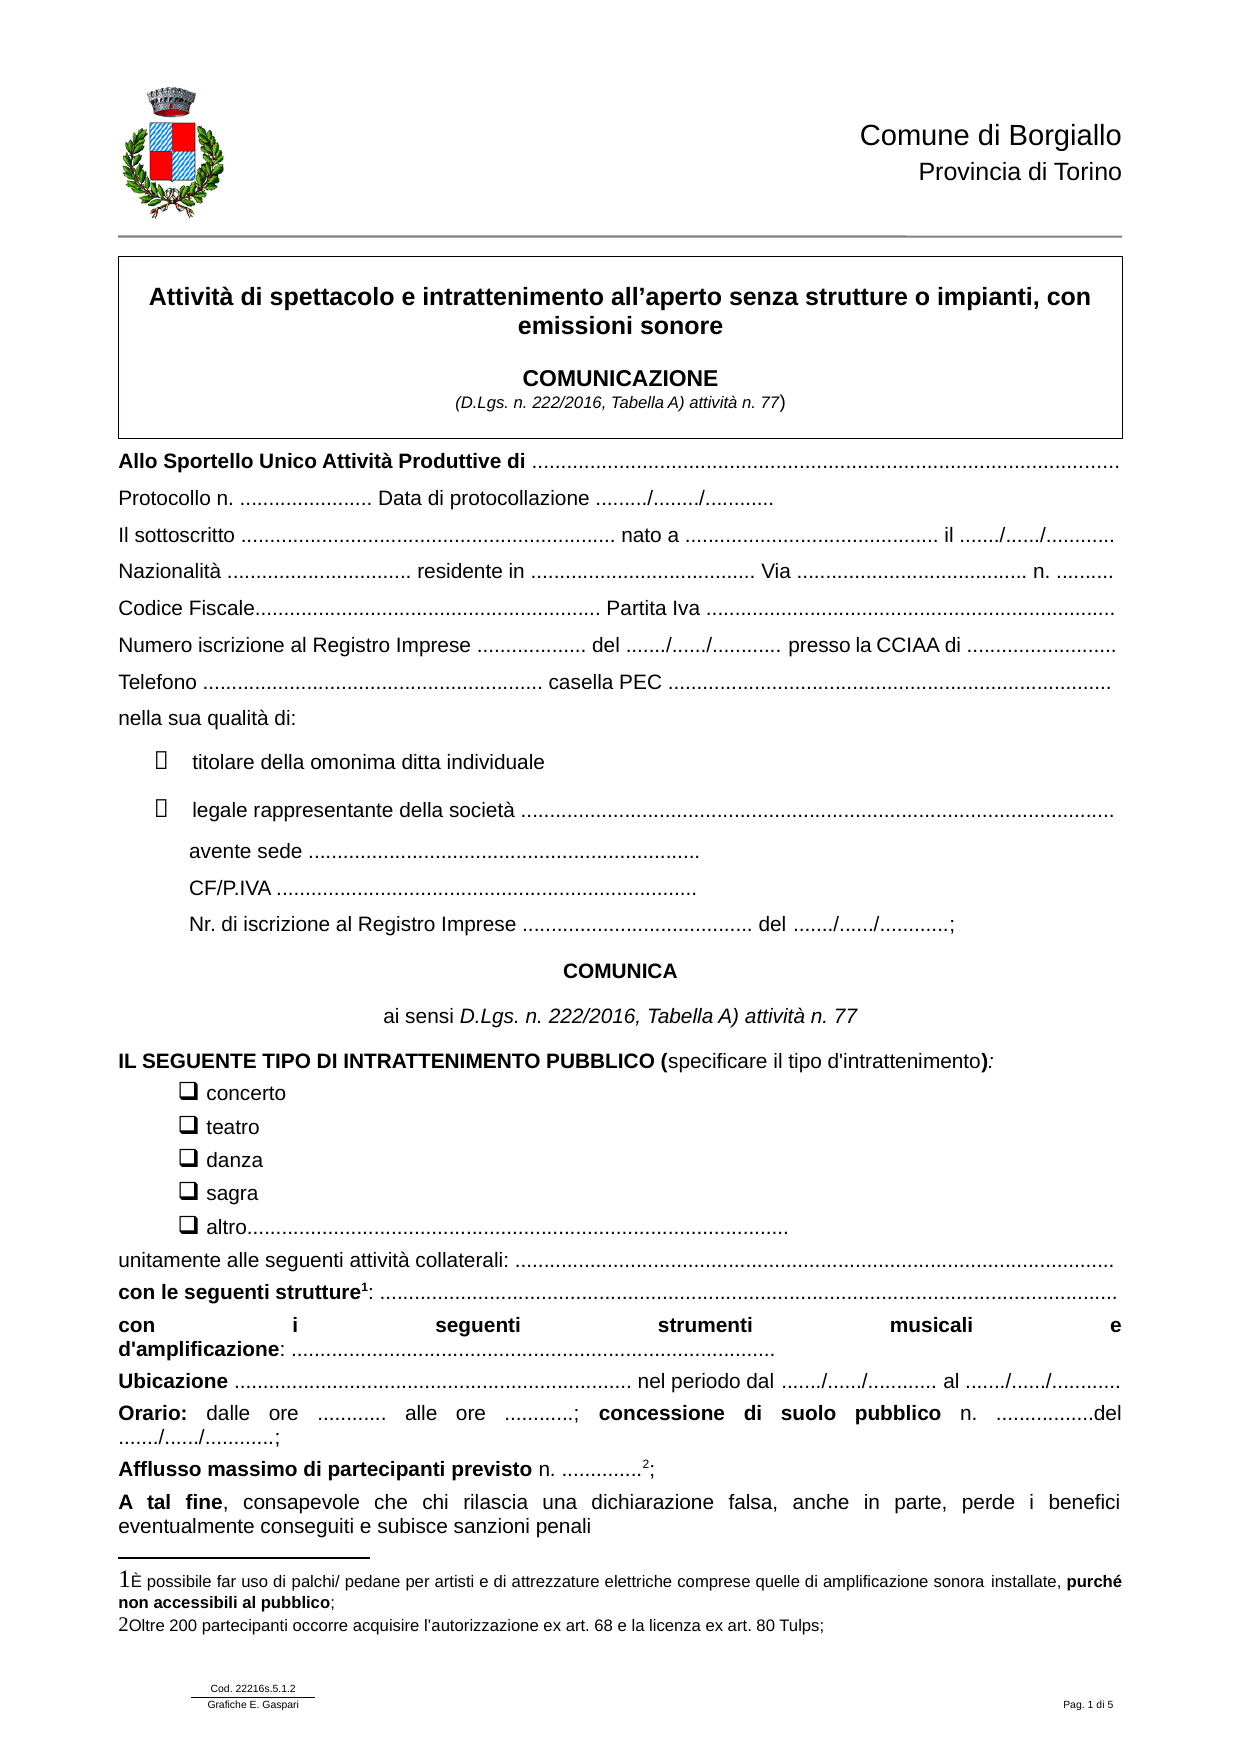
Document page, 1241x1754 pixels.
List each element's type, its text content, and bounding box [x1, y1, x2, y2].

text A tal fine, consapevole che chi rilascia una dichiarazione falsa, anche in parte, perde i benefici eventualmente conseguiti e subisce sanzioni penali [118, 1489, 1122, 1537]
text Nazionalità ................................ residente in ....................................... Via ........................................ n. .......... [118, 559, 1122, 583]
picture [122, 87, 224, 219]
text con le seguenti strutture: ................................................................................................................................ [118, 1280, 1122, 1304]
text Protocollo n. ....................... Data di protocollazione ........./......../............ [118, 486, 1122, 509]
text Il sottoscritto ................................................................. nato a ............................................ il ......./....../............ [118, 522, 1122, 546]
text  sagra [177, 1181, 1122, 1206]
text con i seguenti strumenti musicali e d'amplificazione: .................................................................................... [118, 1312, 1122, 1360]
text nella sua qualità di: [118, 706, 1122, 730]
text È possibile far uso di palchi/ pedane per artisti e di attrezzature elettriche comprese quelle di amplificazione sonora installate, purché non accessibili al pubblico; [118, 1564, 1122, 1612]
text ai sensi D.Lgs. n. 222/2016, Tabella A) attività n. 77 [118, 1004, 1122, 1028]
text  concerto [177, 1081, 1122, 1106]
text COMUNICA [118, 959, 1122, 983]
text Orario: dalle ore ............ alle ore ............; concessione di suolo pubblico n. .................del ......./....../............; [118, 1401, 1122, 1449]
text  altro.............................................................................................. [177, 1214, 1122, 1239]
text  danza [177, 1148, 1122, 1173]
text  teatro [177, 1114, 1122, 1139]
text Comune di Borgiallo [224, 118, 1122, 152]
text Nr. di iscrizione al Registro Imprese ........................................ del ......./....../............; [189, 912, 1122, 936]
text Telefono ........................................................... casella PEC ............................................................................. [118, 669, 1122, 693]
text unitamente alle seguenti attività collaterali: ........................................................................................................ [118, 1248, 1122, 1272]
text IL SEGUENTE TIPO DI INTRATTENIMENTO PUBBLICO (specificare il tipo d'intrattenimento): [118, 1049, 1122, 1073]
text Provincia di Torino [224, 157, 1122, 185]
text Afflusso massimo di partecipanti previsto n. ..............; [118, 1457, 1122, 1481]
text Ubicazione ..................................................................... nel periodo dal ......./....../............ al ......./....../............ [118, 1369, 1122, 1393]
text Oltre 200 partecipanti occorre acquisire l’autorizzazione ex art. 68 e la licenza ex art. 80 Tulps; [118, 1612, 1122, 1636]
text Codice Fiscale............................................................ Partita Iva ....................................................................... [118, 596, 1122, 620]
text avente sede .................................................................... [189, 839, 1122, 863]
text Numero iscrizione al Registro Imprese ................... del ......./....../............ presso la CCIAA di .......................... [118, 633, 1122, 657]
text  titolare della omonima ditta individuale [153, 743, 1122, 777]
text Allo Sportello Unico Attività Produttive di [118, 449, 1122, 473]
text  legale rappresentante della società ....................................................................................................... [153, 791, 1122, 825]
table_header Attività di spettacolo e intrattenimento all’aperto senza strutture o impianti, con emissioni sonore COMUNICAZIONE (D.Lgs. n. 222/2016, Tabella A) attività n. 77) [119, 257, 1122, 437]
text CF/P.IVA ......................................................................... [189, 875, 1122, 899]
